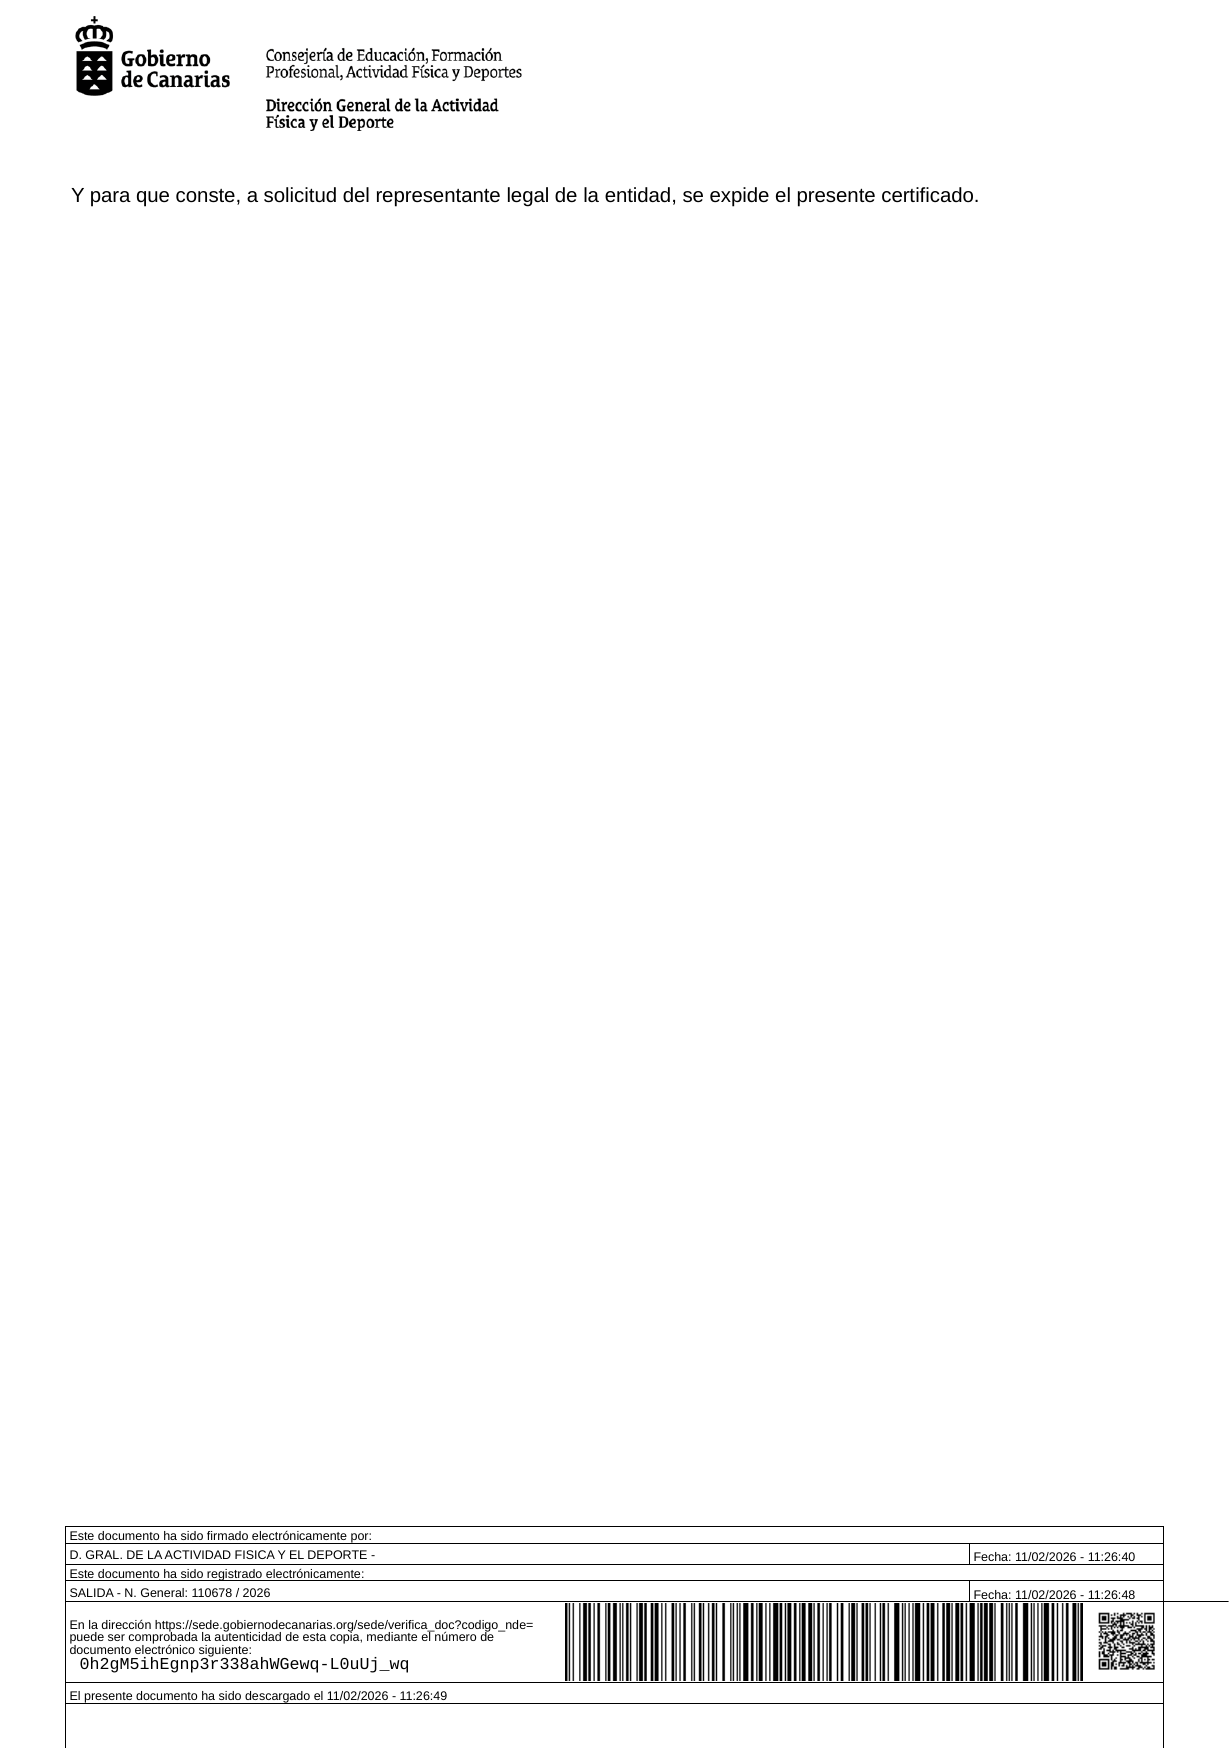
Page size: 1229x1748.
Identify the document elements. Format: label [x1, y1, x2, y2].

picture [1093, 1607, 1161, 1676]
picture [75, 16, 522, 137]
picture [565, 1603, 1083, 1681]
